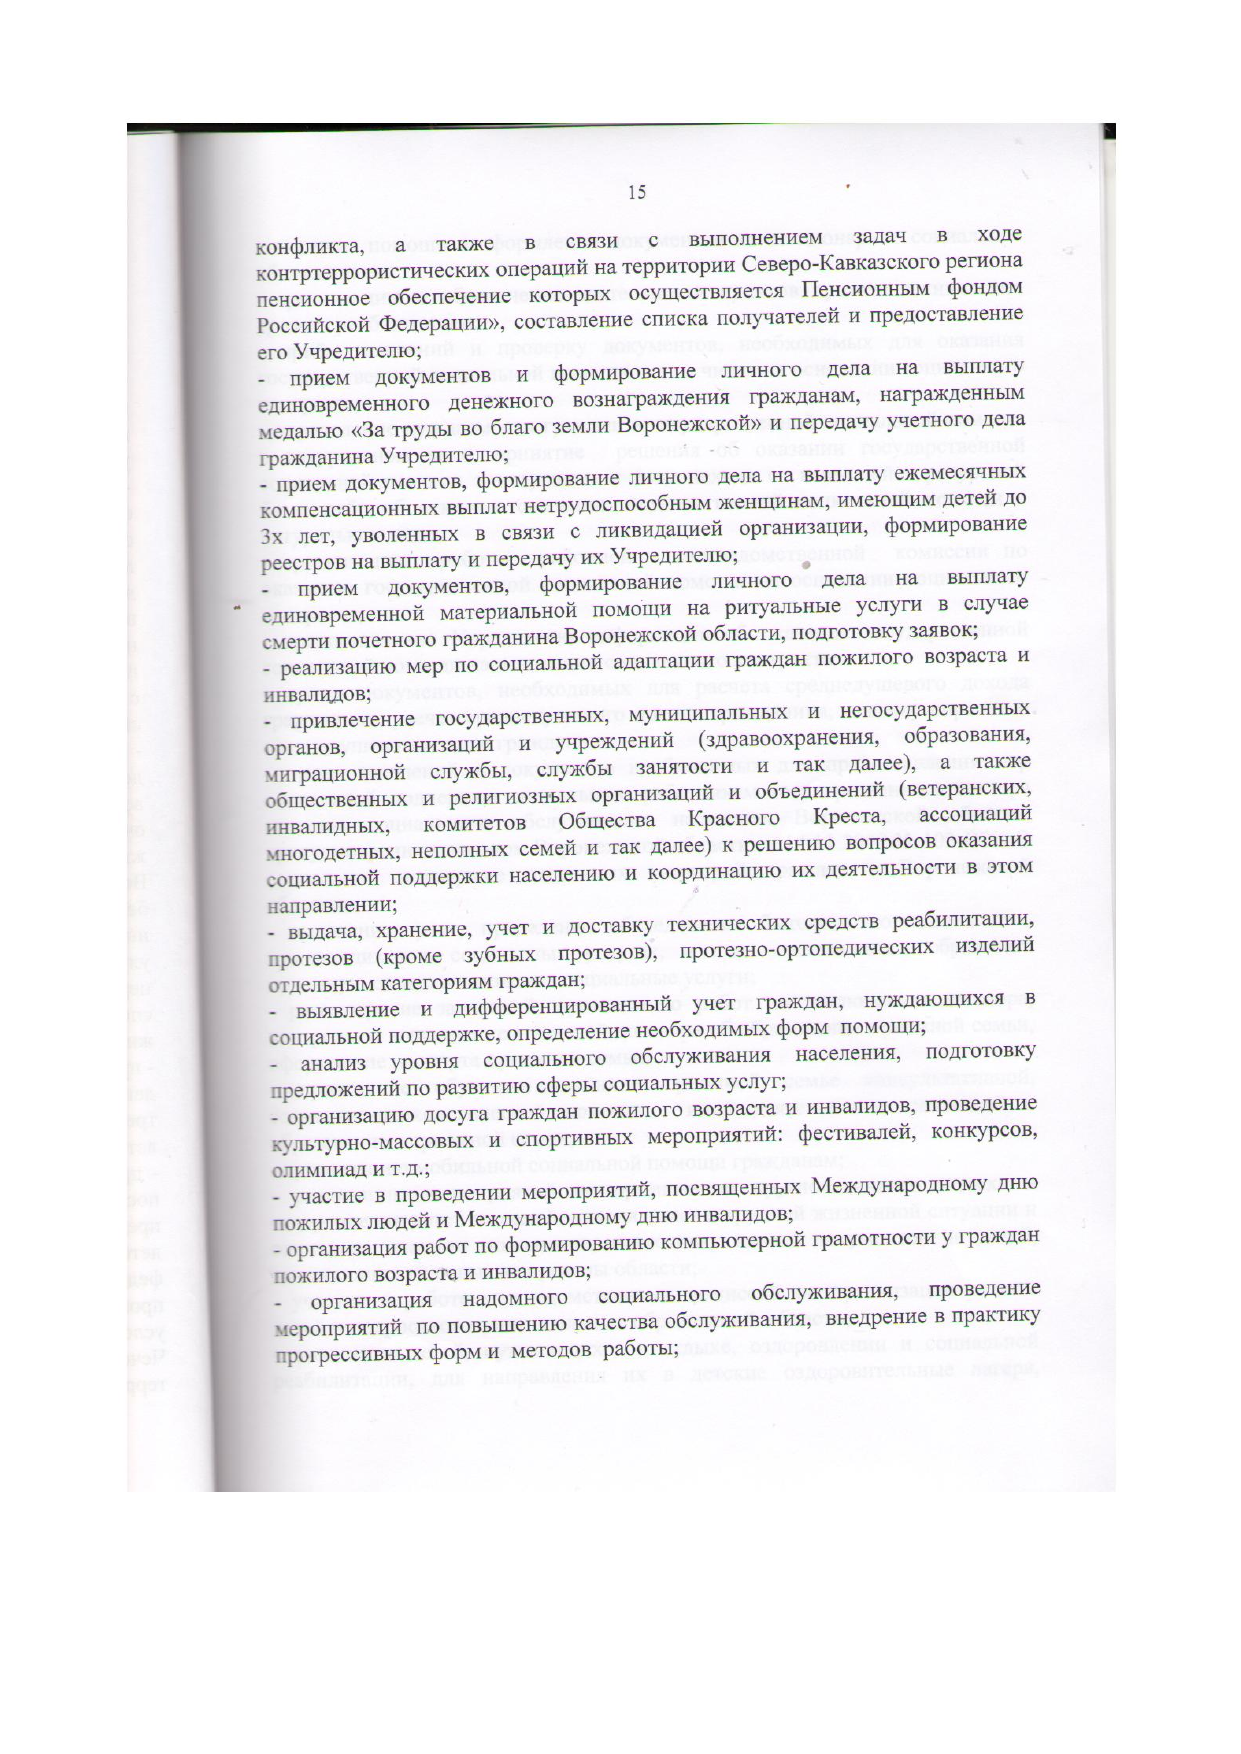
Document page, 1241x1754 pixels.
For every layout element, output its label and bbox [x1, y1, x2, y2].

picture [118, 118, 1122, 1496]
